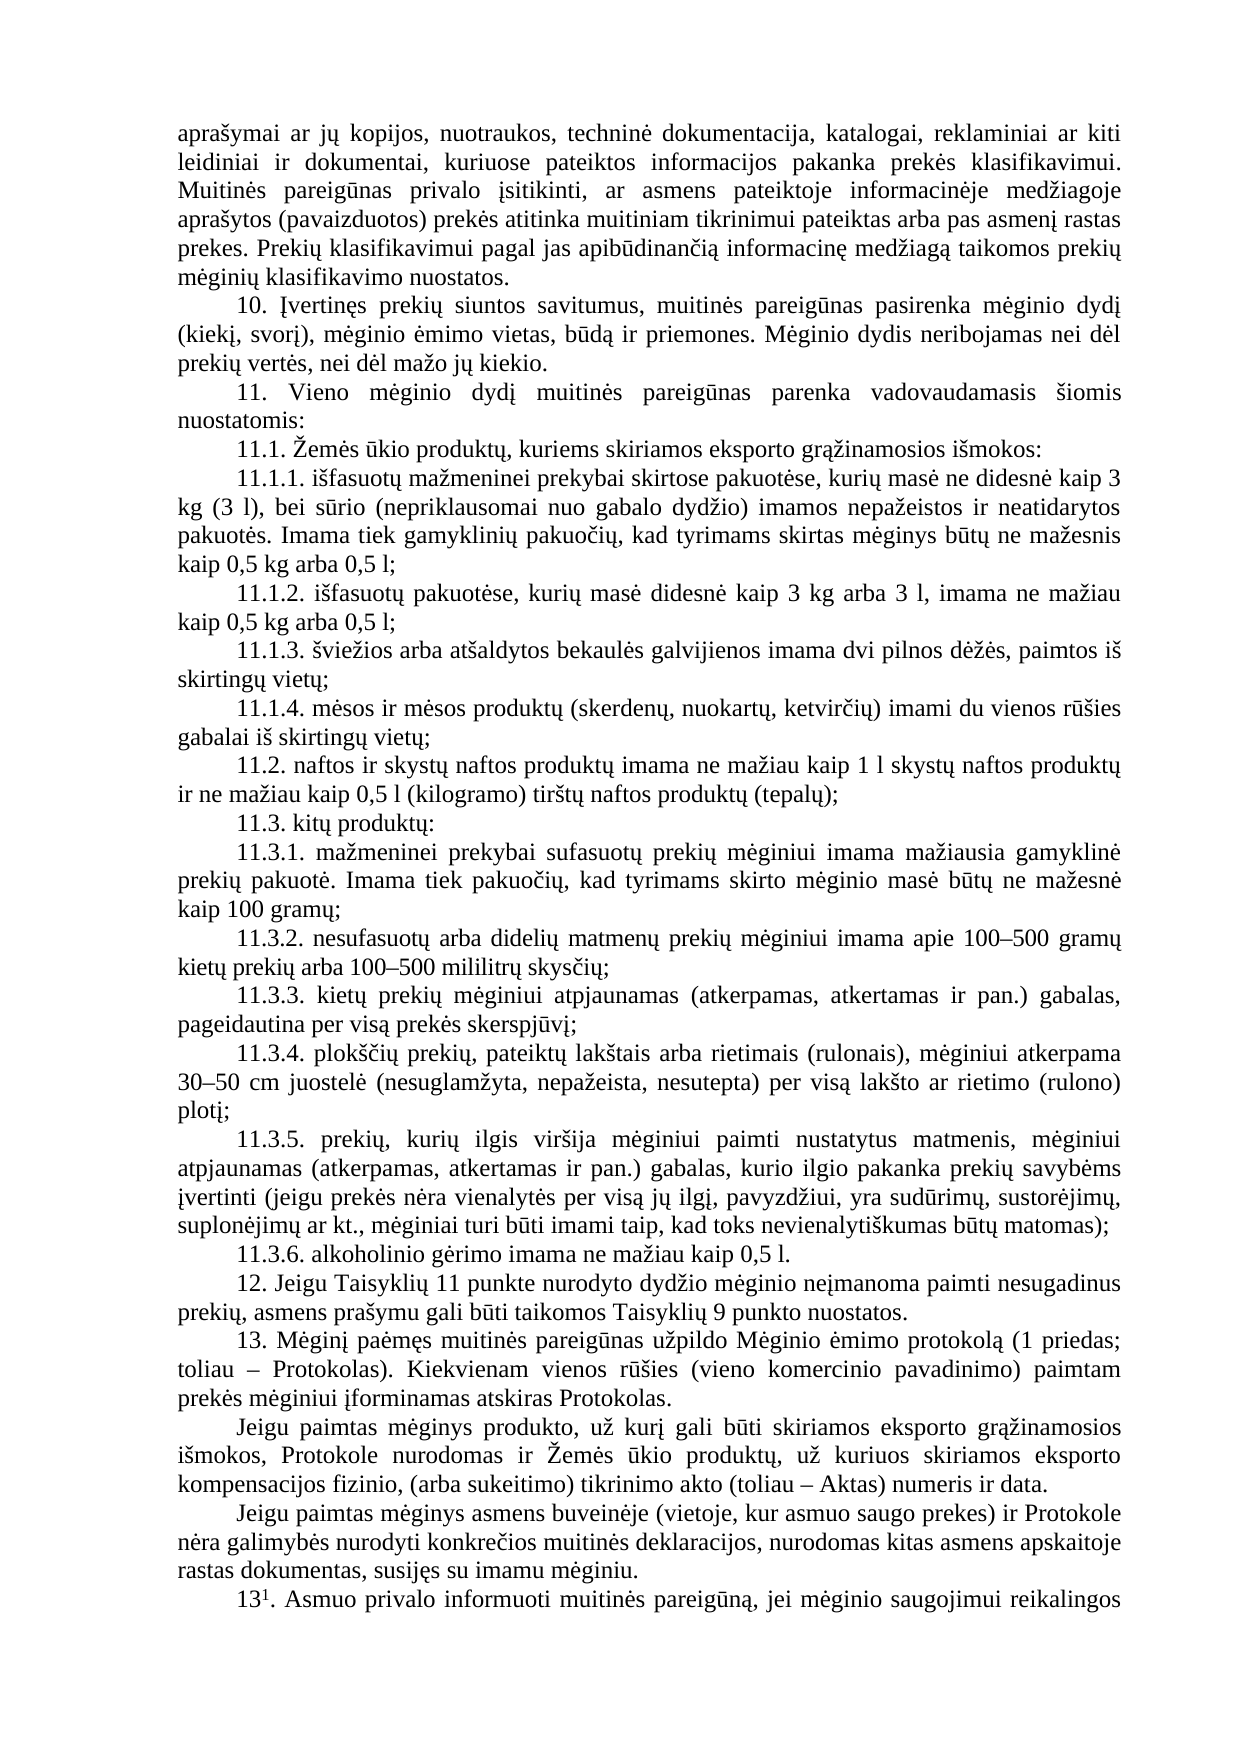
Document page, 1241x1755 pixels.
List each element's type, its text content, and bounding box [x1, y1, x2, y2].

text Jeigu paimtas mėginys produkto, už kurį gali būti skiriamos eksporto grąžinamosios išmokos, Protokole nurodomas ir Žemės ūkio produktų, už kuriuos skiriamos eksporto kompensacijos fizinio, (arba sukeitimo) tikrinimo akto (toliau – Aktas) numeris ir data. [177, 1412, 1122, 1498]
text 11.3.6. alkoholinio gėrimo imama ne mažiau kaip 0,5 l. [177, 1239, 1122, 1268]
text 11.1.2. išfasuotų pakuotėse, kurių masė didesnė kaip 3 kg arba 3 l, imama ne mažiau kaip 0,5 kg arba 0,5 l; [177, 578, 1122, 636]
text 11.3. kitų produktų: [177, 808, 1122, 837]
text 11. Vieno mėginio dydį muitinės pareigūnas parenka vadovaudamasis šiomis nuostatomis: [177, 377, 1122, 434]
text 11.1.1. išfasuotų mažmeninei prekybai skirtose pakuotėse, kurių masė ne didesnė kaip 3 kg (3 l), bei sūrio (nepriklausomai nuo gabalo dydžio) imamos nepažeistos ir neatidarytos pakuotės. Imama tiek gamyklinių pakuočių, kad tyrimams skirtas mėginys būtų ne mažesnis kaip 0,5 kg arba 0,5 l; [177, 463, 1122, 578]
text 11.3.5. prekių, kurių ilgis viršija mėginiui paimti nustatytus matmenis, mėginiui atpjaunamas (atkerpamas, atkertamas ir pan.) gabalas, kurio ilgio pakanka prekių savybėms įvertinti (jeigu prekės nėra vienalytės per visą jų ilgį, pavyzdžiui, yra sudūrimų, sustorėjimų, suplonėjimų ar kt., mėginiai turi būti imami taip, kad toks nevienalytiškumas būtų matomas); [177, 1124, 1122, 1239]
text 11.3.4. plokščių prekių, pateiktų lakštais arba rietimais (rulonais), mėginiui atkerpama 30–50 cm juostelė (nesuglamžyta, nepažeista, nesutepta) per visą lakšto ar rietimo (rulono) plotį; [177, 1038, 1122, 1124]
text 11.3.3. kietų prekių mėginiui atpjaunamas (atkerpamas, atkertamas ir pan.) gabalas, pageidautina per visą prekės skerspjūvį; [177, 981, 1122, 1038]
text 11.1. Žemės ūkio produktų, kuriems skiriamos eksporto grąžinamosios išmokos: [177, 434, 1122, 463]
text 10. Įvertinęs prekių siuntos savitumus, muitinės pareigūnas pasirenka mėginio dydį (kiekį, svorį), mėginio ėmimo vietas, būdą ir priemones. Mėginio dydis neribojamas nei dėl prekių vertės, nei dėl mažo jų kiekio. [177, 291, 1122, 377]
text aprašymai ar jų kopijos, nuotraukos, techninė dokumentacija, katalogai, reklaminiai ar kiti leidiniai ir dokumentai, kuriuose pateiktos informacijos pakanka prekės klasifikavimui. Muitinės pareigūnas privalo įsitikinti, ar asmens pateiktoje informacinėje medžiagoje aprašytos (pavaizduotos) prekės atitinka muitiniam tikrinimui pateiktas arba pas asmenį rastas prekes. Prekių klasifikavimui pagal jas apibūdinančią informacinę medžiagą taikomos prekių mėginių klasifikavimo nuostatos. [177, 118, 1122, 291]
text 13. Mėginį paėmęs muitinės pareigūnas užpildo Mėginio ėmimo protokolą (1 priedas; toliau – Protokolas). Kiekvienam vienos rūšies (vieno komercinio pavadinimo) paimtam prekės mėginiui įforminamas atskiras Protokolas. [177, 1326, 1122, 1412]
text Jeigu paimtas mėginys asmens buveinėje (vietoje, kur asmuo saugo prekes) ir Protokole nėra galimybės nurodyti konkrečios muitinės deklaracijos, nurodomas kitas asmens apskaitoje rastas dokumentas, susijęs su imamu mėginiu. [177, 1498, 1122, 1584]
text 11.1.3. šviežios arba atšaldytos bekaulės galvijienos imama dvi pilnos dėžės, paimtos iš skirtingų vietų; [177, 636, 1122, 693]
text 11.3.2. nesufasuotų arba didelių matmenų prekių mėginiui imama apie 100–500 gramų kietų prekių arba 100–500 mililitrų skysčių; [177, 923, 1122, 981]
text 11.2. naftos ir skystų naftos produktų imama ne mažiau kaip 1 l skystų naftos produktų ir ne mažiau kaip 0,5 l (kilogramo) tirštų naftos produktų (tepalų); [177, 751, 1122, 808]
text 11.1.4. mėsos ir mėsos produktų (skerdenų, nuokartų, ketvirčių) imami du vienos rūšies gabalai iš skirtingų vietų; [177, 693, 1122, 751]
text 12. Jeigu Taisyklių 11 punkte nurodyto dydžio mėginio neįmanoma paimti nesugadinus prekių, asmens prašymu gali būti taikomos Taisyklių 9 punkto nuostatos. [177, 1268, 1122, 1326]
text 131. Asmuo privalo informuoti muitinės pareigūną, jei mėginio saugojimui reikalingos [177, 1584, 1122, 1613]
text 11.3.1. mažmeninei prekybai sufasuotų prekių mėginiui imama mažiausia gamyklinė prekių pakuotė. Imama tiek pakuočių, kad tyrimams skirto mėginio masė būtų ne mažesnė kaip 100 gramų; [177, 837, 1122, 923]
